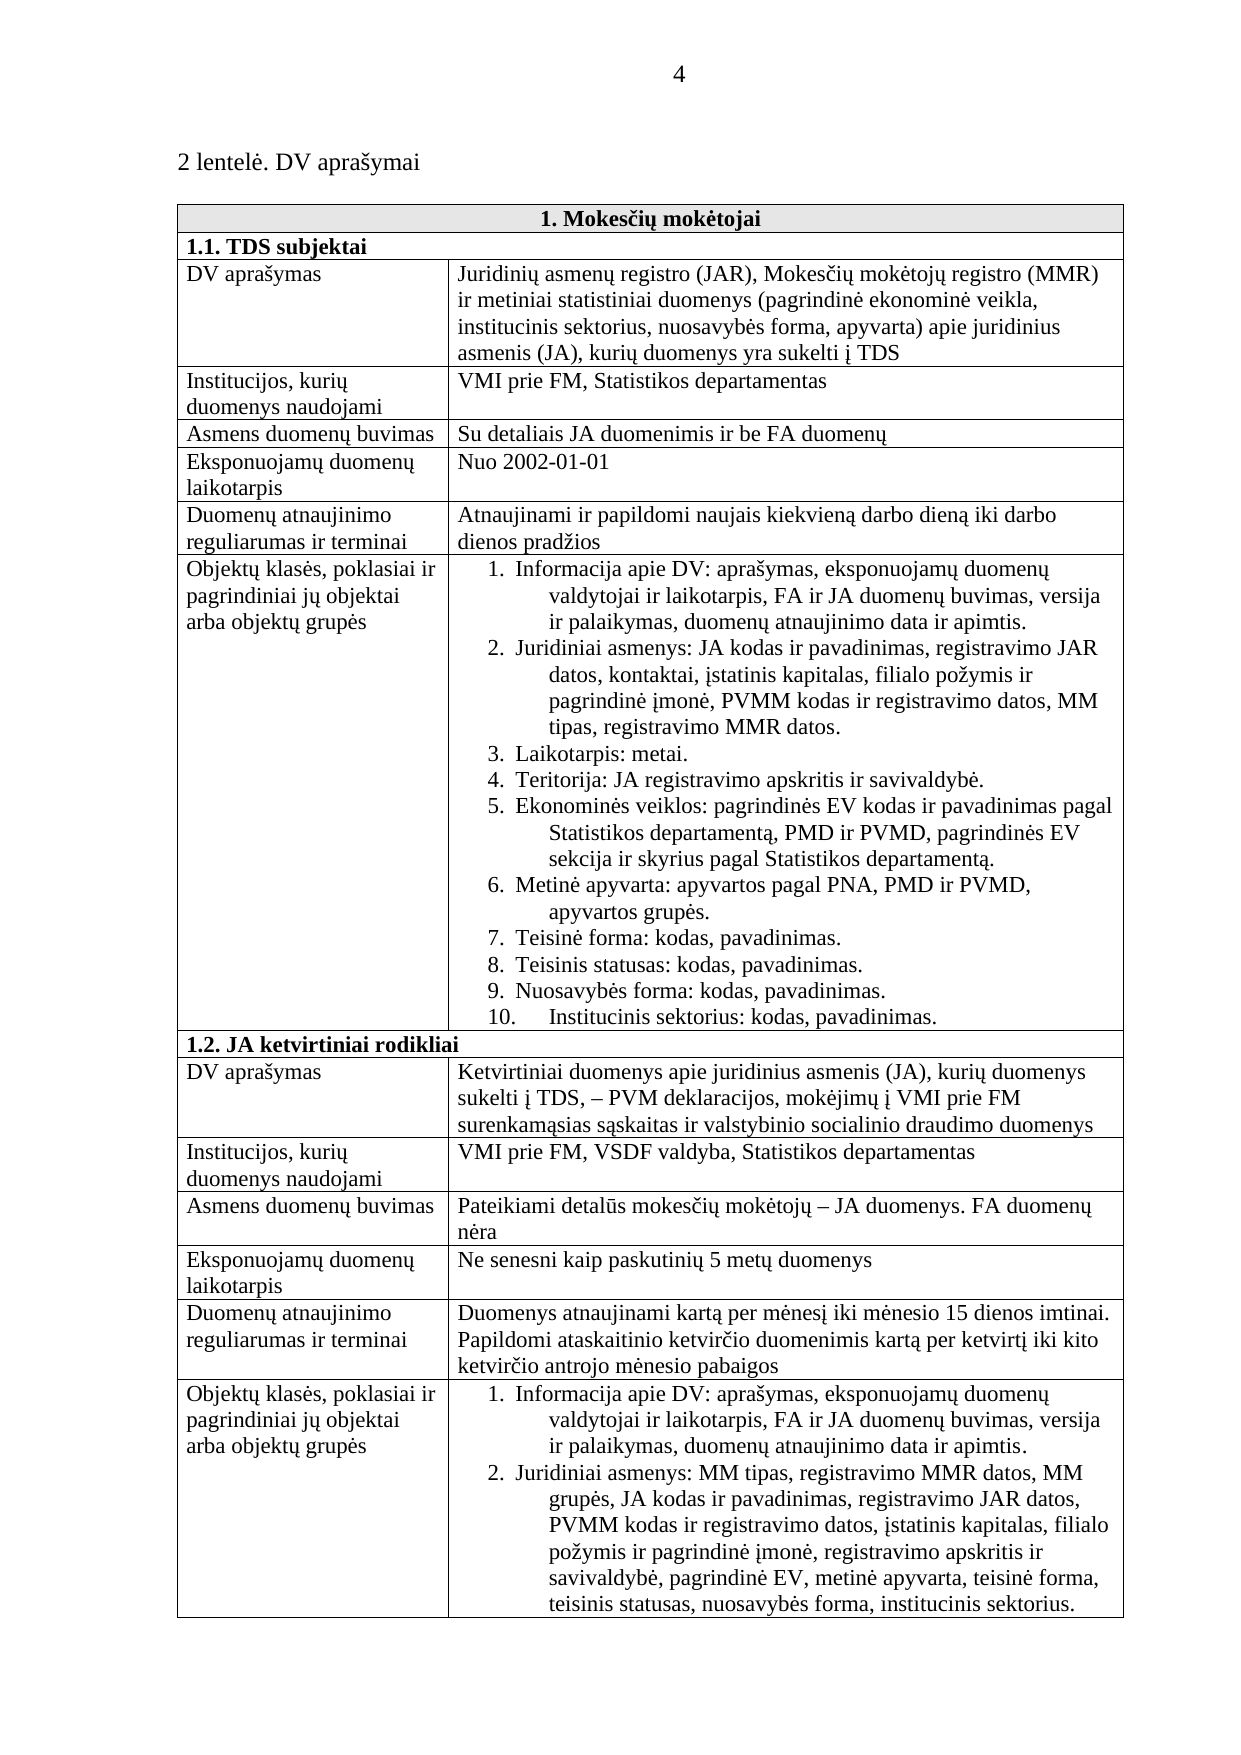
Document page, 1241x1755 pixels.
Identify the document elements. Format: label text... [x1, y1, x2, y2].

table_cell 1. Informacija apie DV: aprašymas, eksponuojamų duomenų valdytojai ir laikotarpis, FA ir JA duomenų buvimas, versija ir palaikymas, duomenų atnaujinimo data ir apimtis. 2. Juridiniai asmenys: JA kodas ir pavadinimas, registravimo JAR datos, kontaktai, įstatinis kapitalas, filialo požymis ir pagrindinė įmonė, PVMM kodas ir registravimo datos, MM tipas, registravimo MMR datos. 3. Laikotarpis: metai. 4. Teritorija: JA registravimo apskritis ir savivaldybė. 5. Ekonominės veiklos: pagrindinės EV kodas ir pavadinimas pagal Statistikos departamentą, PMD ir PVMD, pagrindinės EV sekcija ir skyrius pagal Statistikos departamentą. 6. Metinė apyvarta: apyvartos pagal PNA, PMD ir PVMD, apyvartos grupės. 7. Teisinė forma: kodas, pavadinimas. 8. Teisinis statusas: kodas, pavadinimas. 9. Nuosavybės forma: kodas, pavadinimas. 10. Institucinis sektorius: kodas, pavadinimas. [449, 555, 1123, 1030]
table_cell VMI prie FM, VSDF valdyba, Statistikos departamentas [449, 1138, 1123, 1191]
table_cell Duomenų atnaujinimo reguliarumas ir terminai [178, 1300, 448, 1378]
table_cell Juridinių asmenų registro (JAR), Mokesčių mokėtojų registro (MMR) ir metiniai statistiniai duomenys (pagrindinė ekonominė veikla, institucinis sektorius, nuosavybės forma, apyvarta) apie juridinius asmenis (JA), kurių duomenys yra sukelti į TDS [449, 260, 1123, 366]
table_cell DV aprašymas [178, 260, 448, 366]
table_cell Institucijos, kurių duomenys naudojami [178, 367, 448, 419]
table_cell Nuo 2002-01-01 [449, 448, 1123, 501]
table_cell Eksponuojamų duomenų laikotarpis [178, 448, 448, 501]
table_cell VMI prie FM, Statistikos departamentas [449, 367, 1123, 419]
table_cell Duomenų atnaujinimo reguliarumas ir terminai [178, 502, 448, 554]
table_cell Su detaliais JA duomenimis ir be FA duomenų [449, 420, 1123, 447]
table_cell 1.1. TDS subjektai [178, 233, 1123, 259]
table_cell Ne senesni kaip paskutinių 5 metų duomenys [449, 1246, 1123, 1298]
table_cell Duomenys atnaujinami kartą per mėnesį iki mėnesio 15 dienos imtinai. Papildomi ataskaitinio ketvirčio duomenimis kartą per ketvirtį iki kito ketvirčio antrojo mėnesio pabaigos [449, 1300, 1123, 1378]
table_cell Atnaujinami ir papildomi naujais kiekvieną darbo dieną iki darbo dienos pradžios [449, 502, 1123, 554]
table_cell Institucijos, kurių duomenys naudojami [178, 1138, 448, 1191]
table_cell Ketvirtiniai duomenys apie juridinius asmenis (JA), kurių duomenys sukelti į TDS, – PVM deklaracijos, mokėjimų į VMI prie FM surenkamąsias sąskaitas ir valstybinio socialinio draudimo duomenys [449, 1058, 1123, 1137]
table_cell Pateikiami detalūs mokesčių mokėtojų – JA duomenys. FA duomenų nėra [449, 1192, 1123, 1245]
table_cell 1. Informacija apie DV: aprašymas, eksponuojamų duomenų valdytojai ir laikotarpis, FA ir JA duomenų buvimas, versija ir palaikymas, duomenų atnaujinimo data ir apimtis. 2. Juridiniai asmenys: MM tipas, registravimo MMR datos, MM grupės, JA kodas ir pavadinimas, registravimo JAR datos, PVMM kodas ir registravimo datos, įstatinis kapitalas, filialo požymis ir pagrindinė įmonė, registravimo apskritis ir savivaldybė, pagrindinė EV, metinė apyvarta, teisinė forma, teisinis statusas, nuosavybės forma, institucinis sektorius. [449, 1380, 1123, 1617]
table_cell 1.2. JA ketvirtiniai rodikliai [178, 1031, 1123, 1057]
table_cell Asmens duomenų buvimas [178, 1192, 448, 1245]
table_cell Objektų klasės, poklasiai ir pagrindiniai jų objektai arba objektų grupės [178, 1380, 448, 1617]
table_header 1. Mokesčių mokėtojai [178, 205, 1123, 232]
table_cell Asmens duomenų buvimas [178, 420, 448, 447]
text 2 lentelė. DV aprašymai [177, 147, 1181, 176]
table_cell DV aprašymas [178, 1058, 448, 1137]
table_cell Eksponuojamų duomenų laikotarpis [178, 1246, 448, 1298]
table_cell Objektų klasės, poklasiai ir pagrindiniai jų objektai arba objektų grupės [178, 555, 448, 1030]
